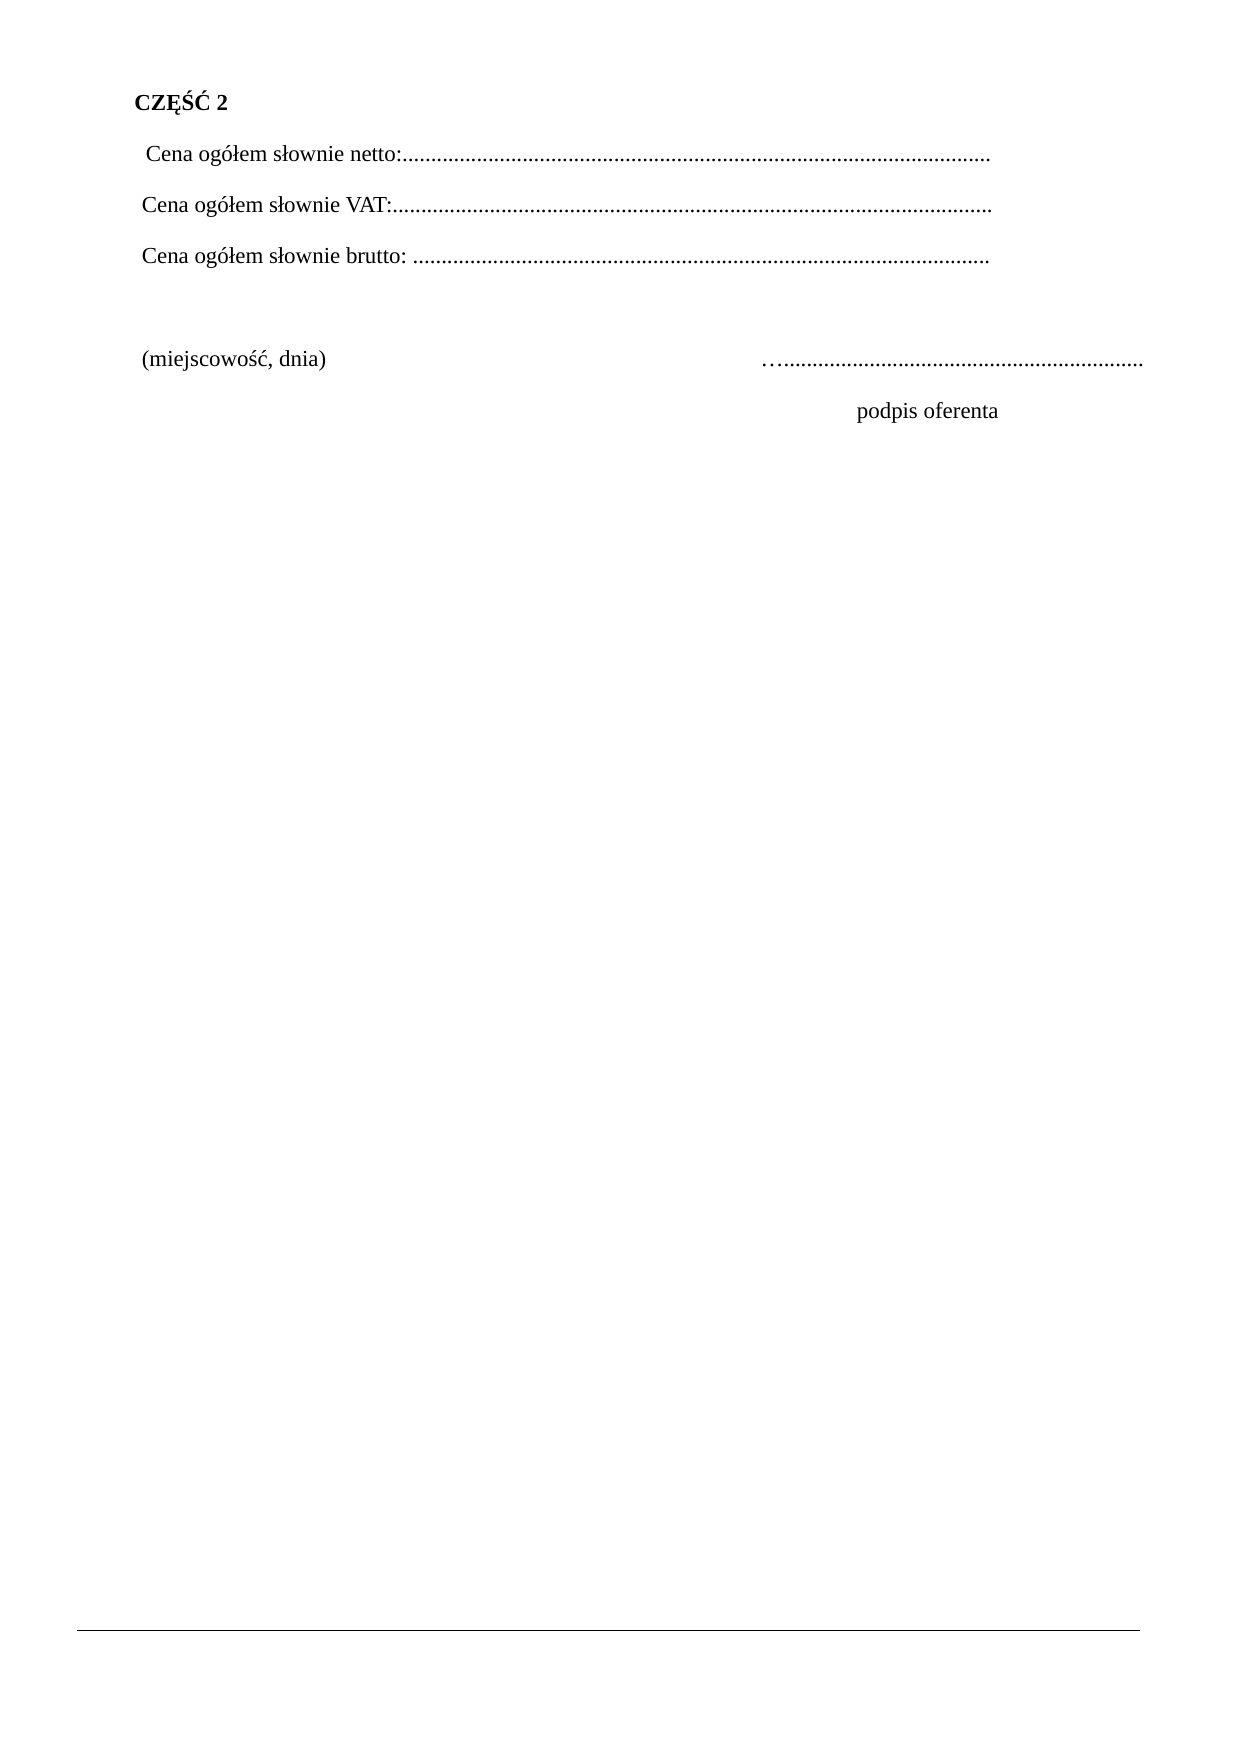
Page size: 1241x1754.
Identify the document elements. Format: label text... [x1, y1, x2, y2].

text podpis oferenta [118, 397, 1152, 423]
text (miejscowość, dnia) …............................................................... [118, 345, 1152, 372]
text Cena ogółem słownie VAT:......................................................................................................... [118, 191, 1152, 218]
text Cena ogółem słownie netto:....................................................................................................... [88, 140, 1152, 166]
text Cena ogółem słownie brutto: ..................................................................................................... [118, 243, 1152, 269]
text CZĘŚĆ 2 [88, 88, 1152, 115]
